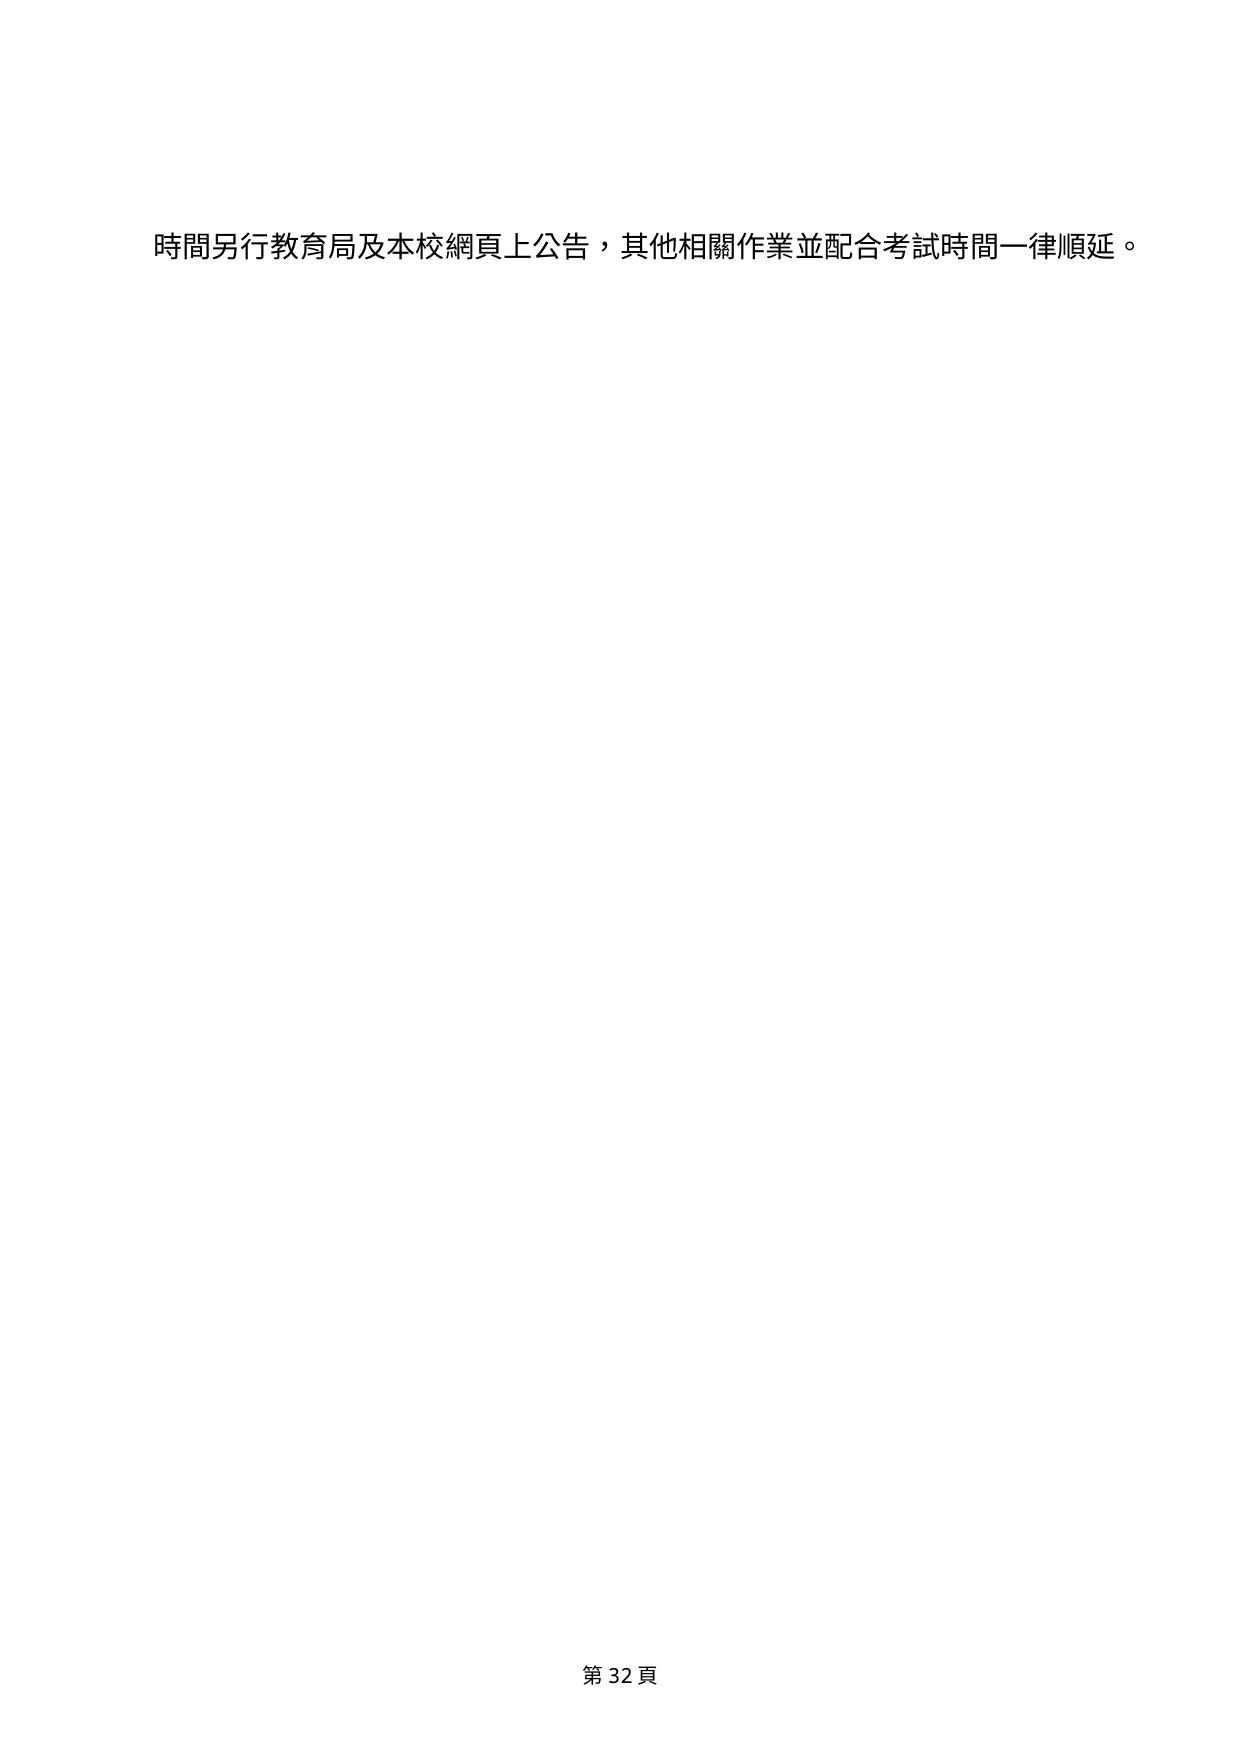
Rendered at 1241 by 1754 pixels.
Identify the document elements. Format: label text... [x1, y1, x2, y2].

text 時間另行教育局及本校網頁上公告，其他相關作業並配合考試時間一律順延。 [118, 203, 1122, 266]
